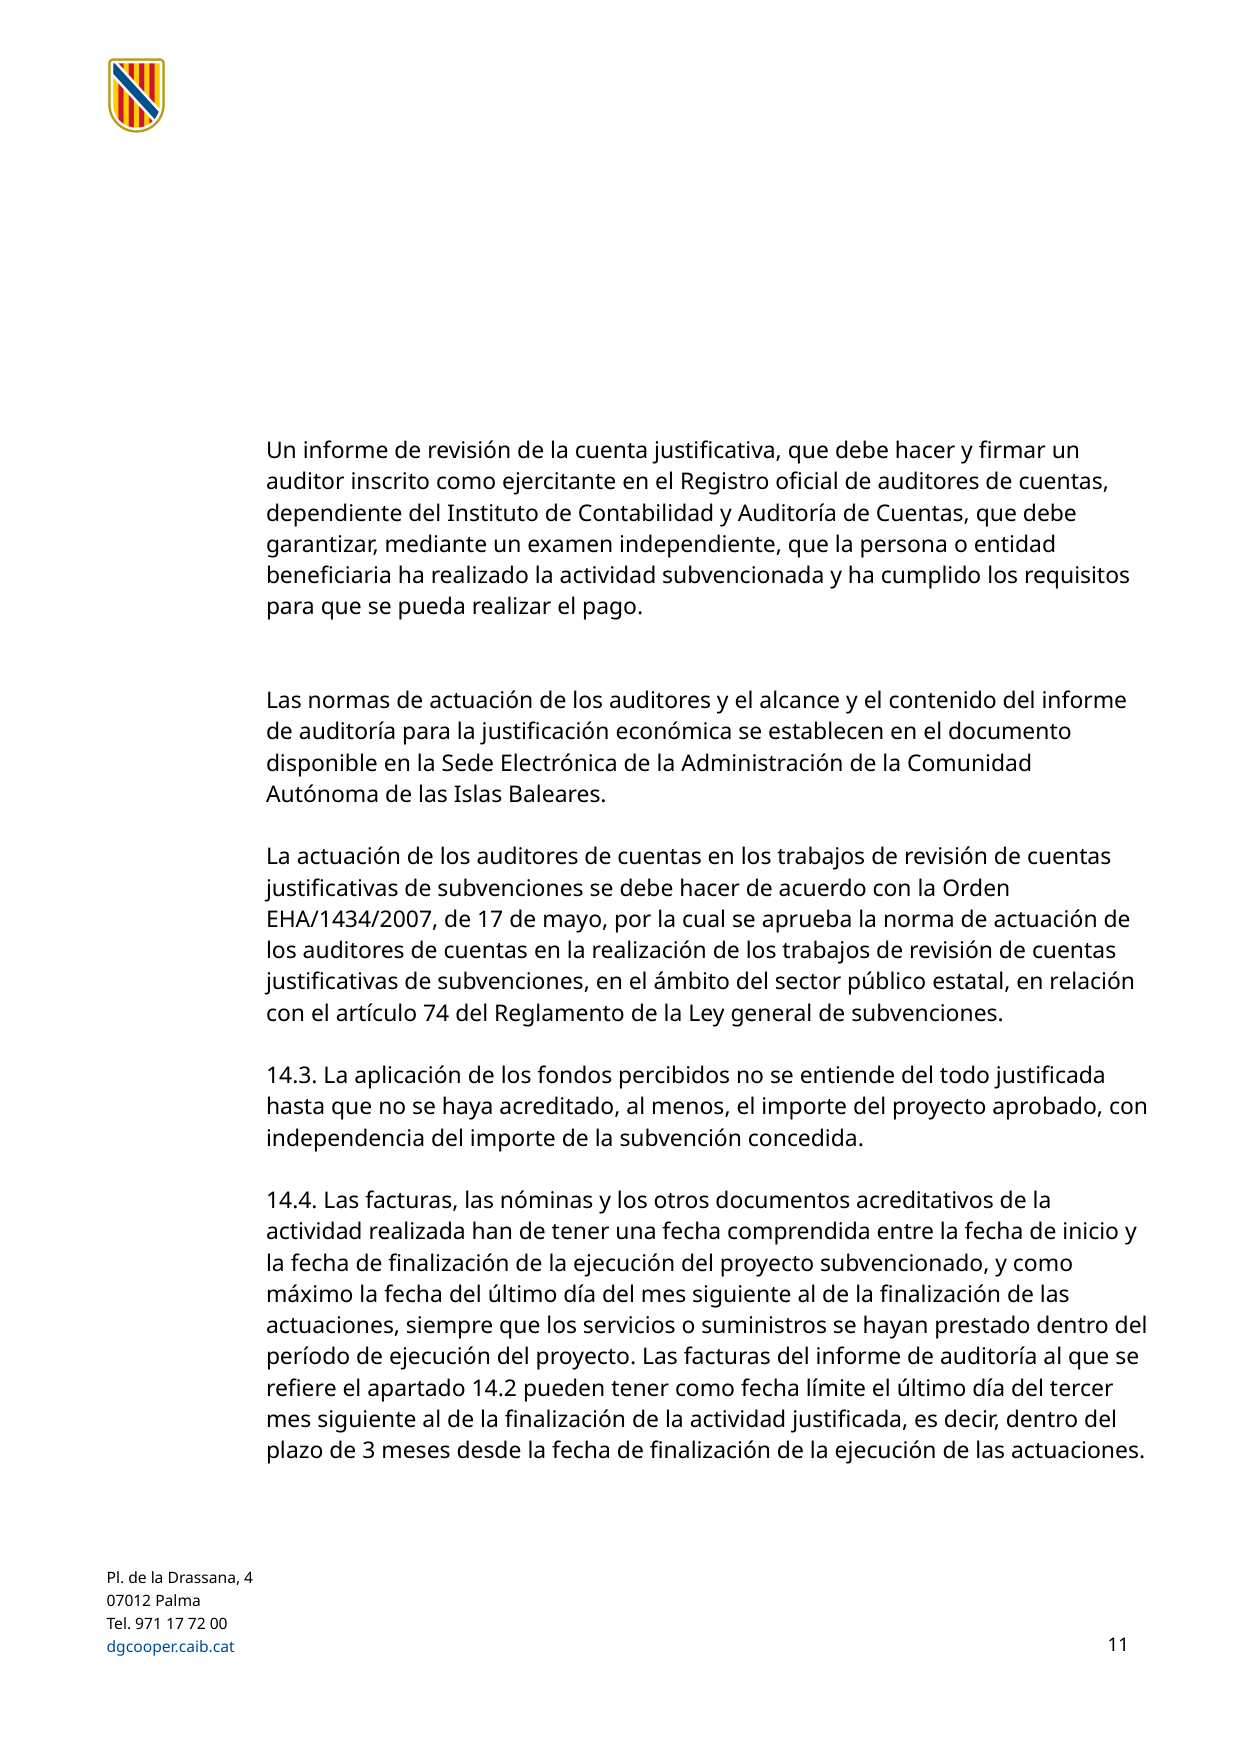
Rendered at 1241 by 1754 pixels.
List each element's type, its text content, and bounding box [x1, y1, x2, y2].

text 14.4. Las facturas, las nóminas y los otros documentos acreditativos de la actividad realizada han de tener una fecha comprendida entre la fecha de inicio y la fecha de finalización de la ejecución del proyecto subvencionado, y como máximo la fecha del último día del mes siguiente al de la finalización de las actuaciones, siempre que los servicios o suministros se hayan prestado dentro del período de ejecución del proyecto. Las facturas del informe de auditoría al que se refiere el apartado 14.2 pueden tener como fecha límite el último día del tercer mes siguiente al de la finalización de la actividad justificada, es decir, dentro del plazo de 3 meses desde la fecha de finalización de la ejecución de las actuaciones. [266, 1184, 1152, 1465]
picture [90, 30, 183, 161]
text 14.3. La aplicación de los fondos percibidos no se entiende del todo justificada hasta que no se haya acreditado, al menos, el importe del proyecto aprobado, con independencia del importe de la subvención concedida. [266, 1059, 1152, 1153]
text Un informe de revisión de la cuenta justificativa, que debe hacer y firmar un auditor inscrito como ejercitante en el Registro oficial de auditores de cuentas, dependiente del Instituto de Contabilidad y Auditoría de Cuentas, que debe garantizar, mediante un examen independiente, que la persona o entidad beneficiaria ha realizado la actividad subvencionada y ha cumplido los requisitos para que se pueda realizar el pago. [266, 434, 1152, 621]
text La actuación de los auditores de cuentas en los trabajos de revisión de cuentas justificativas de subvenciones se debe hacer de acuerdo con la Orden EHA/1434/2007, de 17 de mayo, por la cual se aprueba la norma de actuación de los auditores de cuentas en la realización de los trabajos de revisión de cuentas justificativas de subvenciones, en el ámbito del sector público estatal, en relación con el artículo 74 del Reglamento de la Ley general de subvenciones. [266, 840, 1152, 1028]
text Las normas de actuación de los auditores y el alcance y el contenido del informe de auditoría para la justificación económica se establecen en el documento disponible en la Sede Electrónica de la Administración de la Comunidad Autónoma de las Islas Baleares. [266, 684, 1152, 809]
